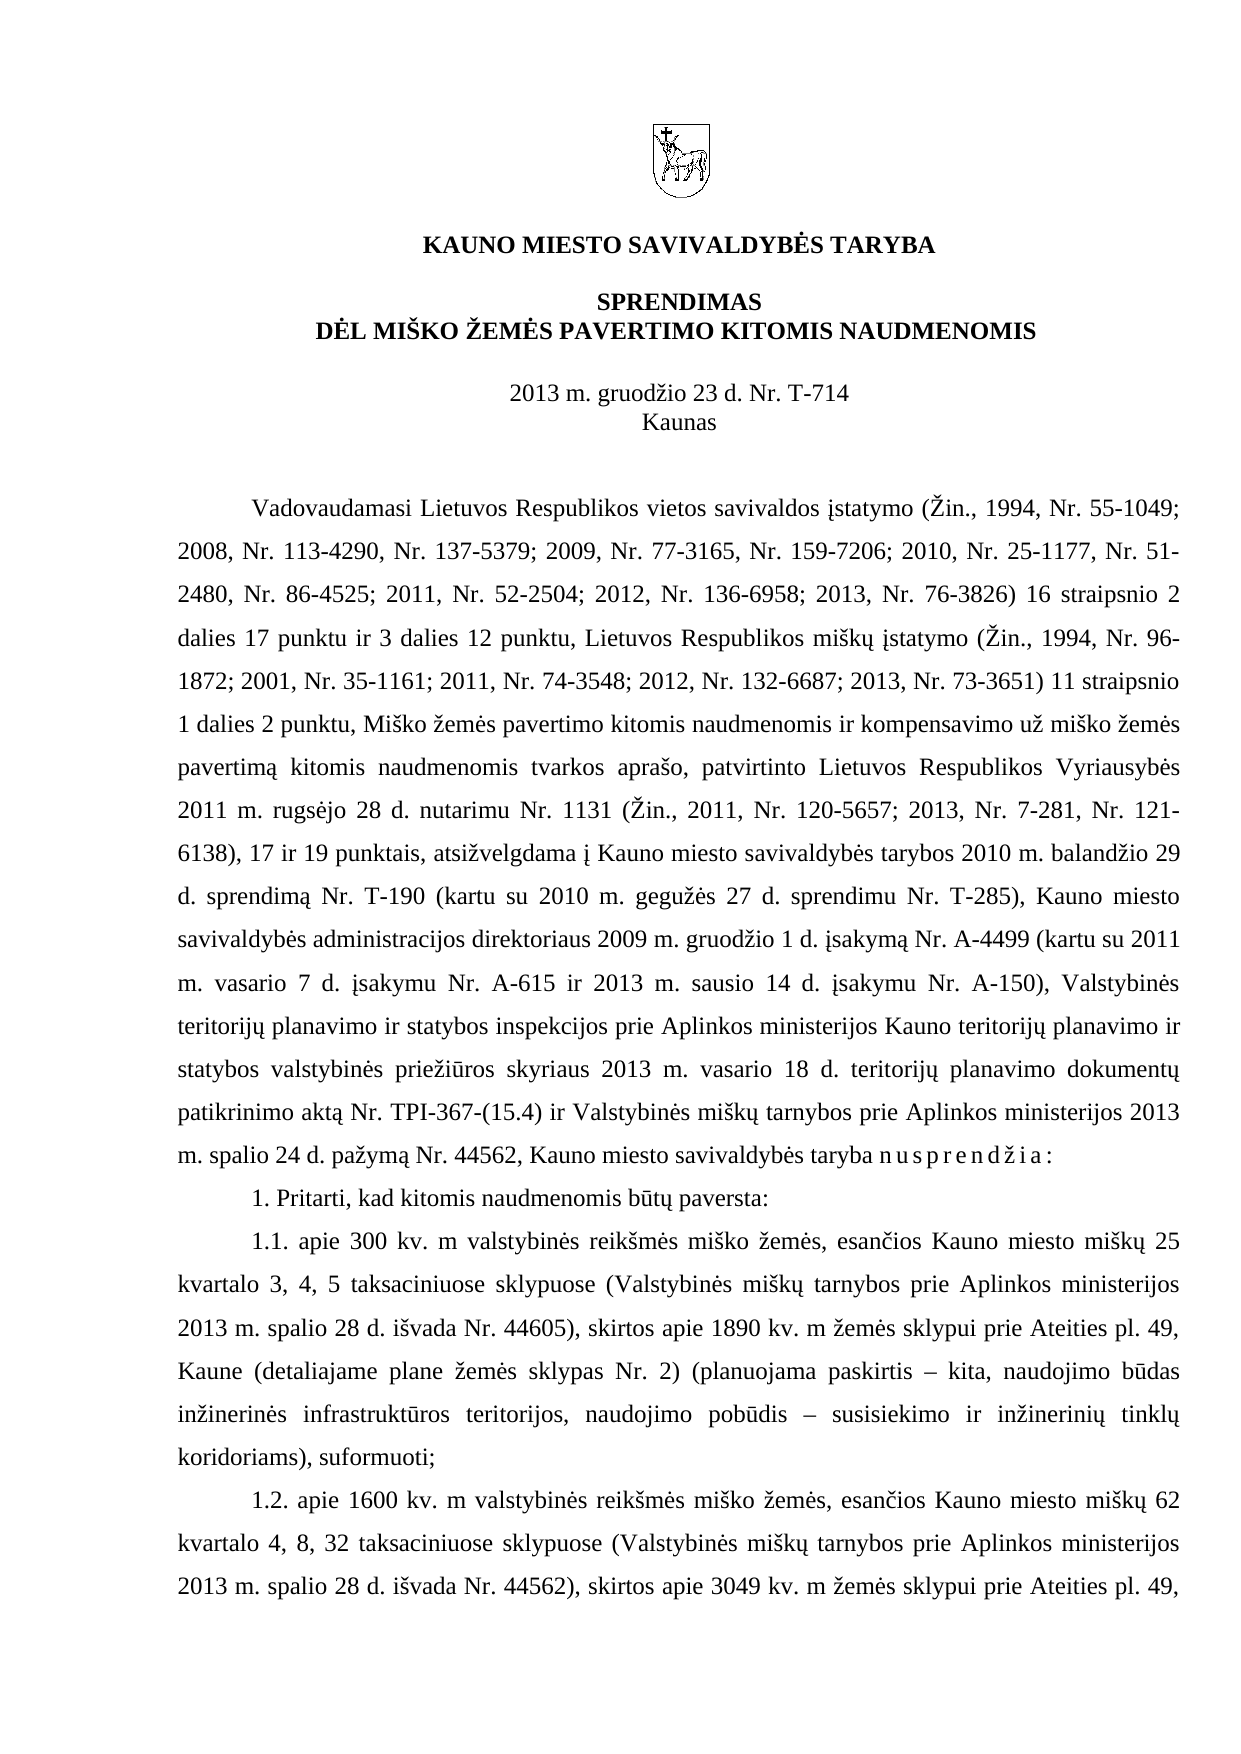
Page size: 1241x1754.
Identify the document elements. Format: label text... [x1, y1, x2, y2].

text KAUNO MIESTO SAVIVALDYBĖS TARYBA [177, 230, 1181, 258]
text 2013 m. gruodžio 23 d. Nr. T-714 [177, 378, 1181, 407]
text 1. Pritarti, kad kitomis naudmenomis būtų paversta: [177, 1183, 1181, 1212]
text 1.1. apie 300 kv. m valstybinės reikšmės miško žemės, esančios Kauno miesto miškų 25 kvartalo 3, 4, 5 taksaciniuose sklypuose (Valstybinės miškų tarnybos prie Aplinkos ministerijos 2013 m. spalio 28 d. išvada Nr. 44605), skirtos apie 1890 kv. m žemės sklypui prie Ateities pl. 49, Kaune (detaliajame plane žemės sklypas Nr. 2) (planuojama paskirtis – kita, naudojimo būdas inžinerinės infrastruktūros teritorijos, naudojimo pobūdis – susisiekimo ir inžinerinių tinklų koridoriams), suformuoti; [177, 1226, 1181, 1471]
text Vadovaudamasi Lietuvos Respublikos vietos savivaldos įstatymo (Žin., 1994, Nr. 55-1049; 2008, Nr. 113-4290, Nr. 137-5379; 2009, Nr. 77-3165, Nr. 159-7206; 2010, Nr. 25-1177, Nr. 51-2480, Nr. 86-4525; 2011, Nr. 52-2504; 2012, Nr. 136-6958; 2013, Nr. 76-3826) 16 straipsnio 2 dalies 17 punktu ir 3 dalies 12 punktu, Lietuvos Respublikos miškų įstatymo (Žin., 1994, Nr. 96-1872; 2001, Nr. 35-1161; 2011, Nr. 74-3548; 2012, Nr. 132-6687; 2013, Nr. 73-3651) 11 straipsnio 1 dalies 2 punktu, Miško žemės pavertimo kitomis naudmenomis ir kompensavimo už miško žemės pavertimą kitomis naudmenomis tvarkos aprašo, patvirtinto Lietuvos Respublikos Vyriausybės 2011 m. rugsėjo 28 d. nutarimu Nr. 1131 (Žin., 2011, Nr. 120-5657; 2013, Nr. 7-281, Nr. 121-6138), 17 ir 19 punktais, atsižvelgdama į Kauno miesto savivaldybės tarybos 2010 m. balandžio 29 d. sprendimą Nr. T-190 (kartu su 2010 m. gegužės 27 d. sprendimu Nr. T-285), Kauno miesto savivaldybės administracijos direktoriaus 2009 m. gruodžio 1 d. įsakymą Nr. A-4499 (kartu su 2011 m. vasario 7 d. įsakymu Nr. A-615 ir 2013 m. sausio 14 d. įsakymu Nr. A-150), Valstybinės teritorijų planavimo ir statybos inspekcijos prie Aplinkos ministerijos Kauno teritorijų planavimo ir statybos valstybinės priežiūros skyriaus 2013 m. vasario 18 d. teritorijų planavimo dokumentų patikrinimo aktą Nr. TPI-367-(15.4) ir Valstybinės miškų tarnybos prie Aplinkos ministerijos 2013 m. spalio 24 d. pažymą Nr. 44562, Kauno miesto savivaldybės taryba nusprendžia: [177, 493, 1181, 1169]
text SPRENDIMAS [177, 258, 1181, 316]
text 1.2. apie 1600 kv. m valstybinės reikšmės miško žemės, esančios Kauno miesto miškų 62 kvartalo 4, 8, 32 taksaciniuose sklypuose (Valstybinės miškų tarnybos prie Aplinkos ministerijos 2013 m. spalio 28 d. išvada Nr. 44562), skirtos apie 3049 kv. m žemės sklypui prie Ateities pl. 49, [177, 1485, 1181, 1600]
text Kaunas [177, 407, 1181, 464]
text DĖL MIŠKO ŽEMĖS PAVERTIMO KITOMIS NAUDMENOMIS [177, 316, 1181, 378]
